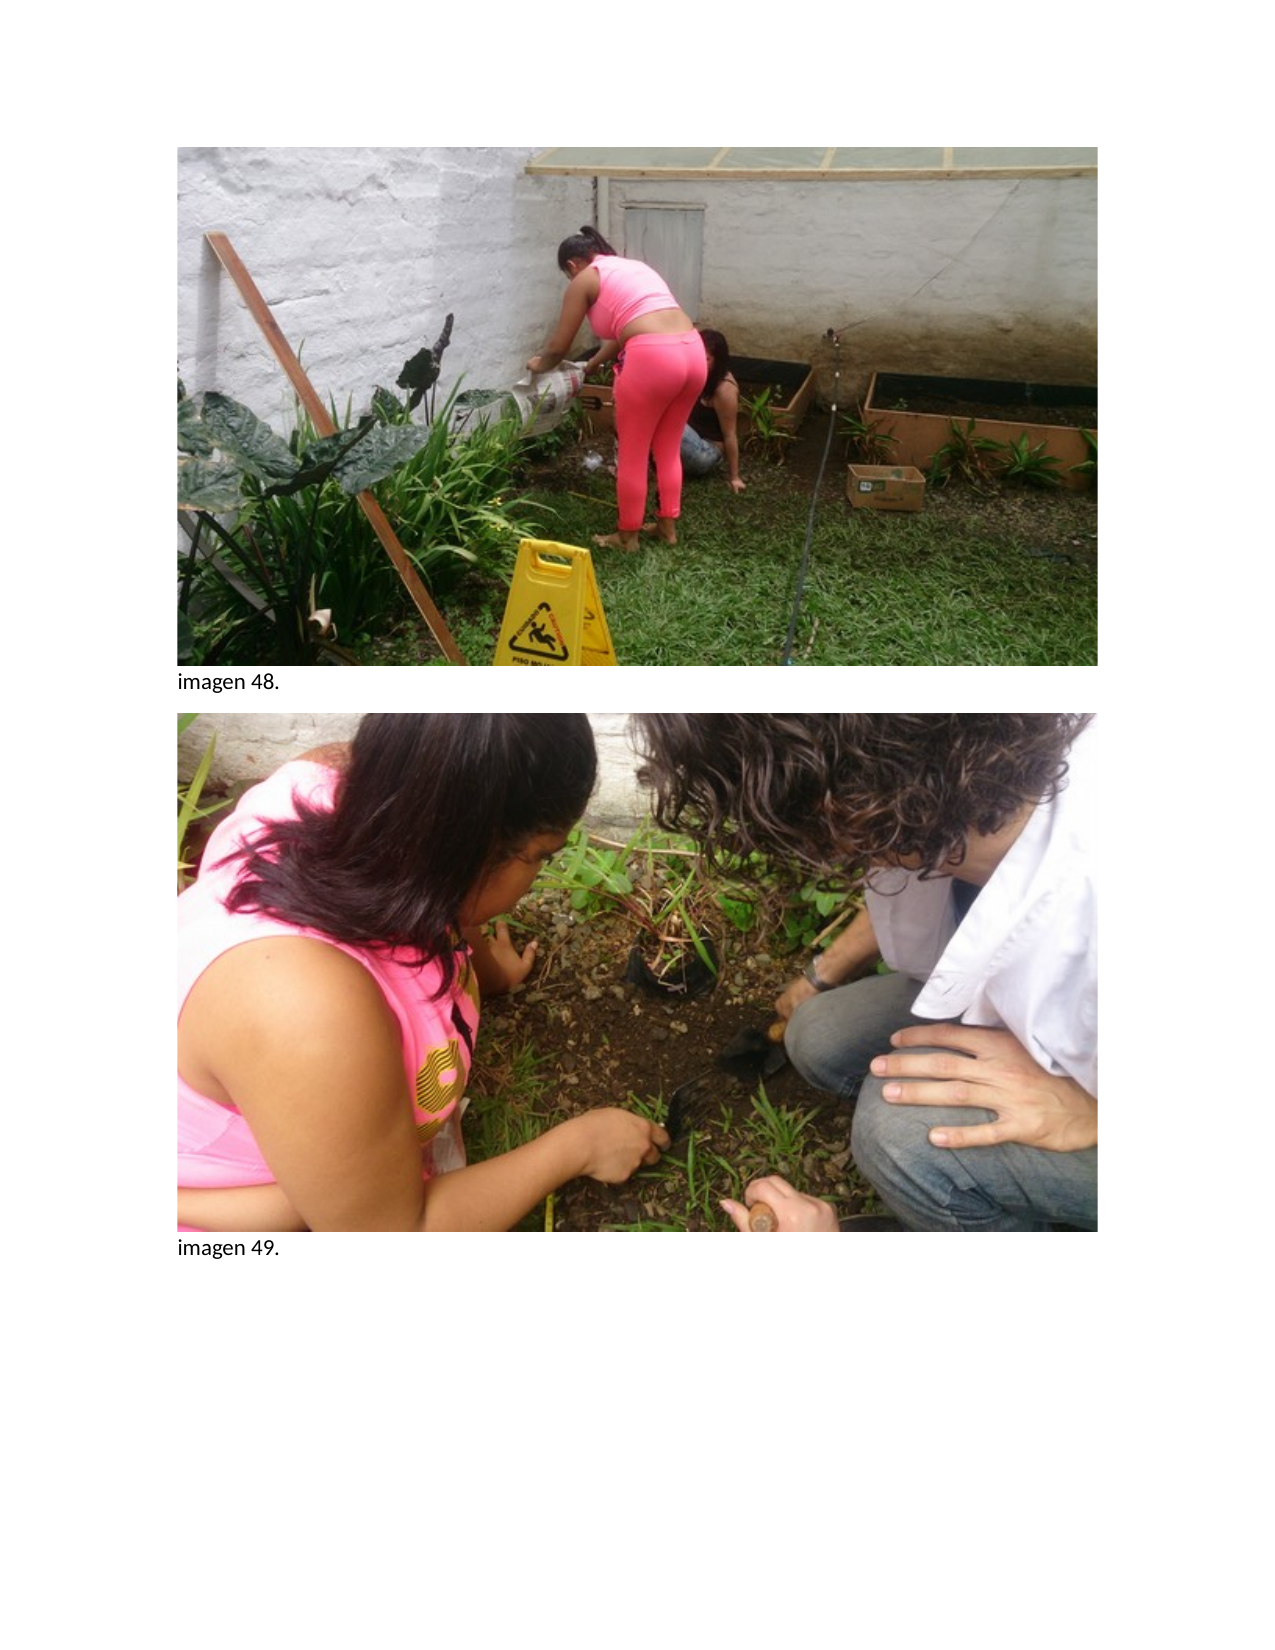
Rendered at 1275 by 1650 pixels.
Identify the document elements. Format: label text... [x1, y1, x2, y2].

picture [177, 147, 1098, 666]
picture [177, 713, 1098, 1232]
text imagen 49. [177, 1232, 1098, 1261]
text imagen 48. [177, 666, 1098, 695]
